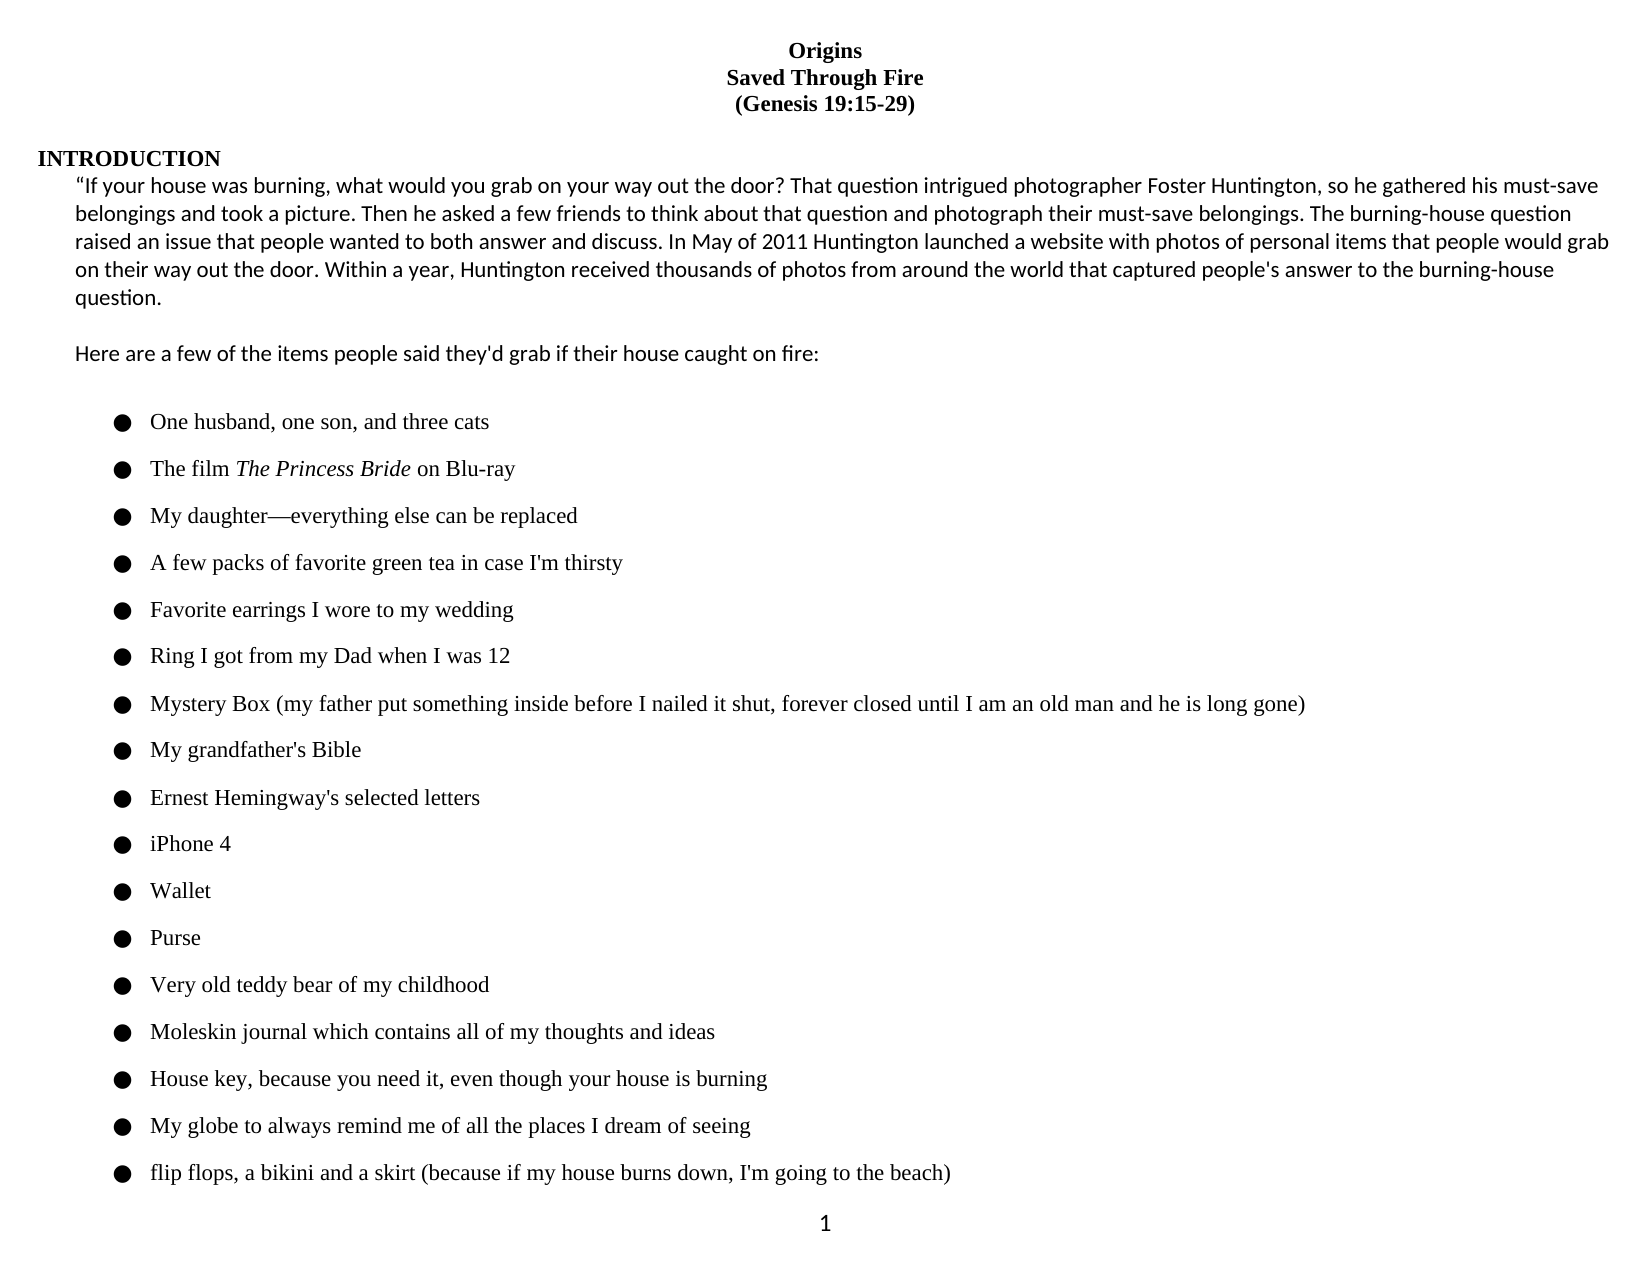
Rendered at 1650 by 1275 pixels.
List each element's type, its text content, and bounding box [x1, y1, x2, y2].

text Origins [37, 37, 1612, 64]
list Favorite earrings I wore to my wedding [112, 583, 1612, 630]
list Wallet [112, 865, 1612, 912]
list flip flops, a bikini and a skirt (because if my house burns down, I'm going to the beach) [112, 1147, 1612, 1194]
list My daughter—everything else can be replaced [112, 489, 1612, 536]
list Ernest Hemingway's selected letters [112, 771, 1612, 818]
list One husband, one son, and three cats [112, 395, 1612, 442]
list iPhone 4 [112, 818, 1612, 865]
list The film The Princess Bride on Blu-ray [112, 442, 1612, 489]
list House key, because you need it, even though your house is burning [112, 1053, 1612, 1100]
list My globe to always remind me of all the places I dream of seeing [112, 1100, 1612, 1147]
list Very old teddy bear of my childhood [112, 959, 1612, 1006]
text INTRODUCTION [37, 144, 1612, 171]
list Moleskin journal which contains all of my thoughts and ideas [112, 1006, 1612, 1053]
text “If your house was burning, what would you grab on your way out the door? That question intrigued photographer Foster Huntington, so he gathered his must-save belongings and took a picture. Then he asked a few friends to think about that question and photograph their must-save belongings. The burning-house question raised an issue that people wanted to both answer and discuss. In May of 2011 Huntington launched a website with photos of personal items that people would grab on their way out the door. Within a year, Huntington received thousands of photos from around the world that captured people's answer to the burning-house question. [75, 171, 1612, 311]
text Saved Through Fire [37, 64, 1612, 90]
list Purse [112, 912, 1612, 959]
text (Genesis 19:15-29) [37, 90, 1612, 117]
list A few packs of favorite green tea in case I'm thirsty [112, 536, 1612, 583]
text Here are a few of the items people said they'd grab if their house caught on fire: [75, 339, 1612, 367]
list Ring I got from my Dad when I was 12 [112, 630, 1612, 677]
list Mystery Box (my father put something inside before I nailed it shut, forever closed until I am an old man and he is long gone) [112, 677, 1612, 724]
list My grandfather's Bible [112, 724, 1612, 771]
